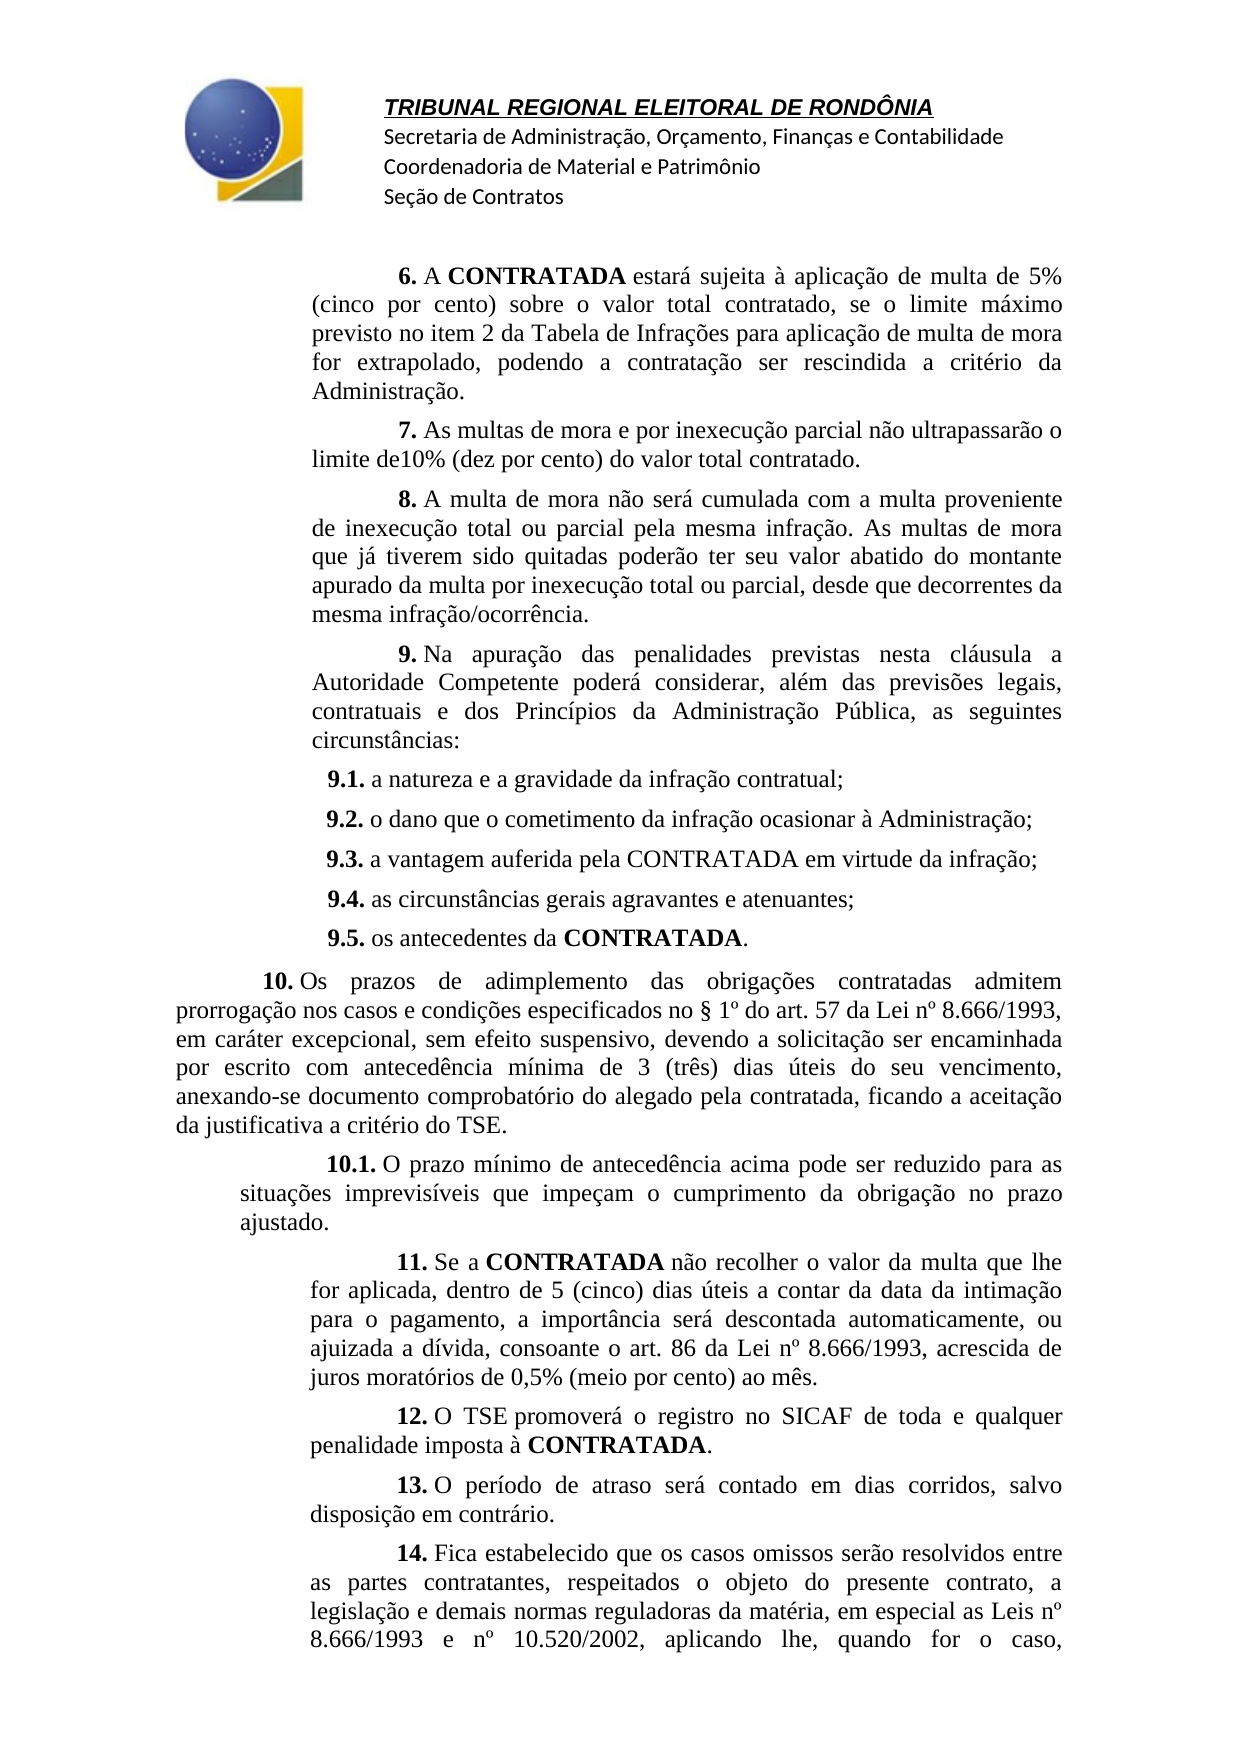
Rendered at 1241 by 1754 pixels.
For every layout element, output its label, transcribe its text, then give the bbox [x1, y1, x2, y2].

text 12. O TSE promoverá o registro no SICAF de toda e qualquer penalidade imposta à CONTRATADA. [310, 1401, 1063, 1459]
text 9.2. o dano que o cometimento da infração ocasionar à Administração; [240, 804, 1063, 833]
text 8. A multa de mora não será cumulada com a multa proveniente de inexecução total ou parcial pela mesma infração. As multas de mora que já tiverem sido quitadas poderão ter seu valor abatido do montante apurado da multa por inexecução total ou parcial, desde que decorrentes da mesma infração/ocorrência. [312, 484, 1063, 628]
text 9. Na apuração das penalidades previstas nesta cláusula a Autoridade Competente poderá considerar, além das previsões legais, contratuais e dos Princípios da Administração Pública, as seguintes circunstâncias: [312, 639, 1063, 754]
text 9.3. a vantagem auferida pela CONTRATADA em virtude da infração; [240, 844, 1063, 873]
text 10.1. O prazo mínimo de antecedência acima pode ser reduzido para as situações imprevisíveis que impeçam o cumprimento da obrigação no prazo ajustado. [240, 1149, 1063, 1236]
text 14. Fica estabelecido que os casos omissos serão resolvidos entre as partes contratantes, respeitados o objeto do presente contrato, a legislação e demais normas reguladoras da matéria, em especial as Leis nº 8.666/1993 e nº 10.520/2002, aplicando lhe, quando for o caso, [310, 1538, 1063, 1653]
text 9.5. os antecedentes da CONTRATADA. [327, 923, 1063, 952]
text 7. As multas de mora e por inexecução parcial não ultrapassarão o limite de10% (dez por cento) do valor total contratado. [312, 416, 1063, 473]
text 13. O período de atraso será contado em dias corridos, salvo disposição em contrário. [310, 1470, 1063, 1527]
text 10. Os prazos de adimplemento das obrigações contratadas admitem prorrogação nos casos e condições especificados no § 1º do art. 57 da Lei nº 8.666/1993, em caráter excepcional, sem efeito suspensivo, devendo a solicitação ser encaminhada por escrito com antecedência mínima de 3 (três) dias úteis do seu vencimento, anexando-se documento comprobatório do alegado pela contratada, ficando a aceitação da justificativa a critério do TSE. [176, 966, 1063, 1139]
text 9.1. a natureza e a gravidade da infração contratual; [327, 764, 1063, 793]
text 9.4. as circunstâncias gerais agravantes e atenuantes; [327, 884, 1063, 912]
text 6. A CONTRATADA estará sujeita à aplicação de multa de 5% (cinco por cento) sobre o valor total contratado, se o limite máximo previsto no item 2 da Tabela de Infrações para aplicação de multa de mora for extrapolado, podendo a contratação ser rescindida a critério da Administração. [312, 261, 1063, 404]
text 11. Se a CONTRATADA não recolher o valor da multa que lhe for aplicada, dentro de 5 (cinco) dias úteis a contar da data da intimação para o pagamento, a importância será descontada automaticamente, ou ajuizada a dívida, consoante o art. 86 da Lei nº 8.666/1993, acrescida de juros moratórios de 0,5% (meio por cento) ao mês. [310, 1247, 1063, 1391]
